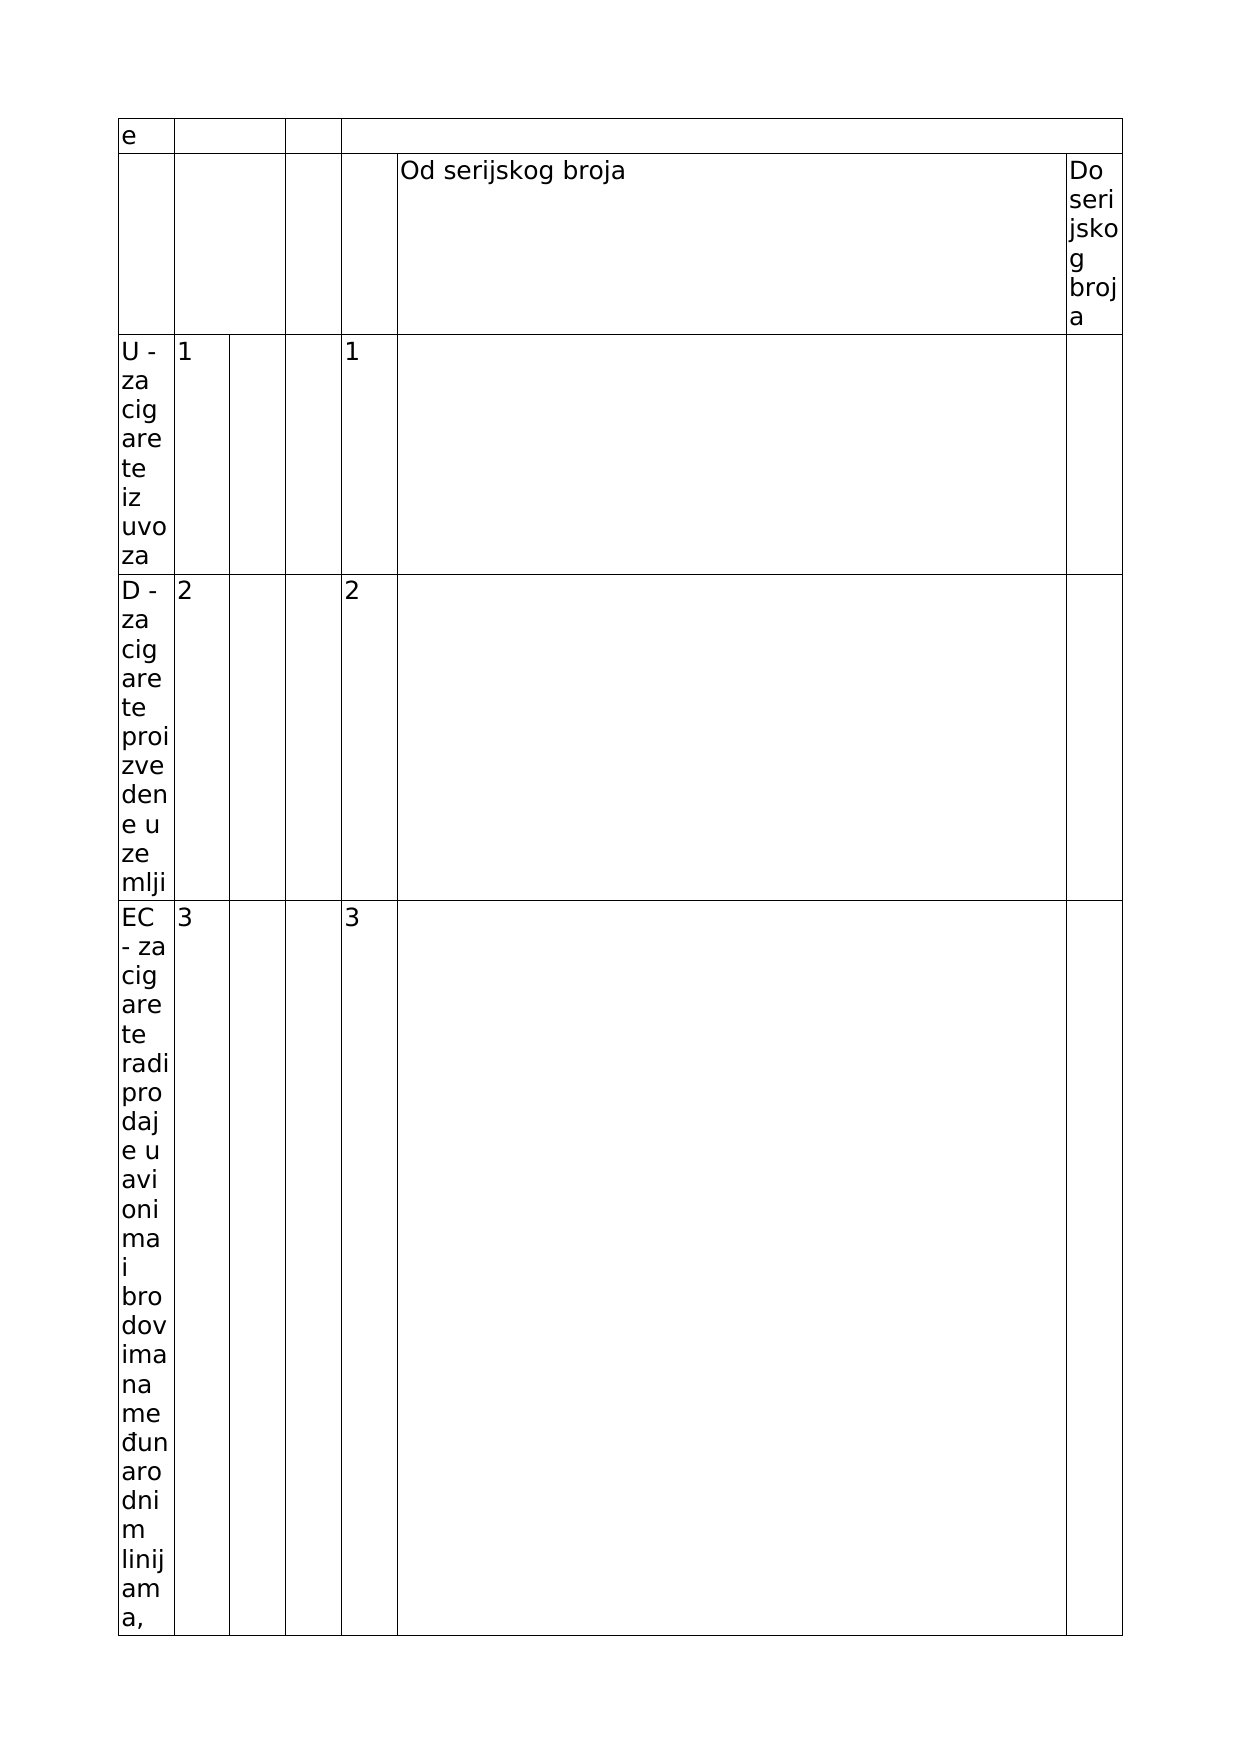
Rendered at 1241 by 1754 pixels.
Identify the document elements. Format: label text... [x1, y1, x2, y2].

table_cell 1 [342, 335, 397, 573]
table_cell Od serijskog broja [398, 154, 1066, 334]
table_cell [175, 154, 285, 334]
table_cell [1067, 575, 1122, 900]
table_cell [286, 901, 341, 1635]
table_cell [119, 154, 174, 334]
table_cell [342, 119, 1122, 153]
table_cell [1067, 901, 1122, 1635]
table_cell e [119, 119, 174, 153]
table_cell [286, 119, 341, 153]
table_cell 2 [175, 575, 229, 900]
table_cell [286, 154, 341, 334]
table_cell [230, 575, 285, 900]
table_cell [1067, 335, 1122, 573]
table_cell [286, 335, 341, 573]
table_cell D - za cigarete proizvedene u zemlji [119, 575, 174, 900]
table_cell 1 [175, 335, 229, 573]
table_cell 2 [342, 575, 397, 900]
table_cell [398, 901, 1066, 1635]
table_cell Do serijskog broja [1067, 154, 1122, 334]
table_cell [398, 335, 1066, 573]
table_cell [230, 901, 285, 1635]
table_cell [342, 154, 397, 334]
table_cell U - za cigarete iz uvoza [119, 335, 174, 573]
table_cell [230, 335, 285, 573]
table_cell [398, 575, 1066, 900]
table_cell [175, 119, 285, 153]
table_cell 3 [175, 901, 229, 1635]
table_cell [286, 575, 341, 900]
table_cell EC - za cigarete radi prodaje u avionima i brodovima na međunarodnim linijama, [119, 901, 174, 1635]
table_cell 3 [342, 901, 397, 1635]
